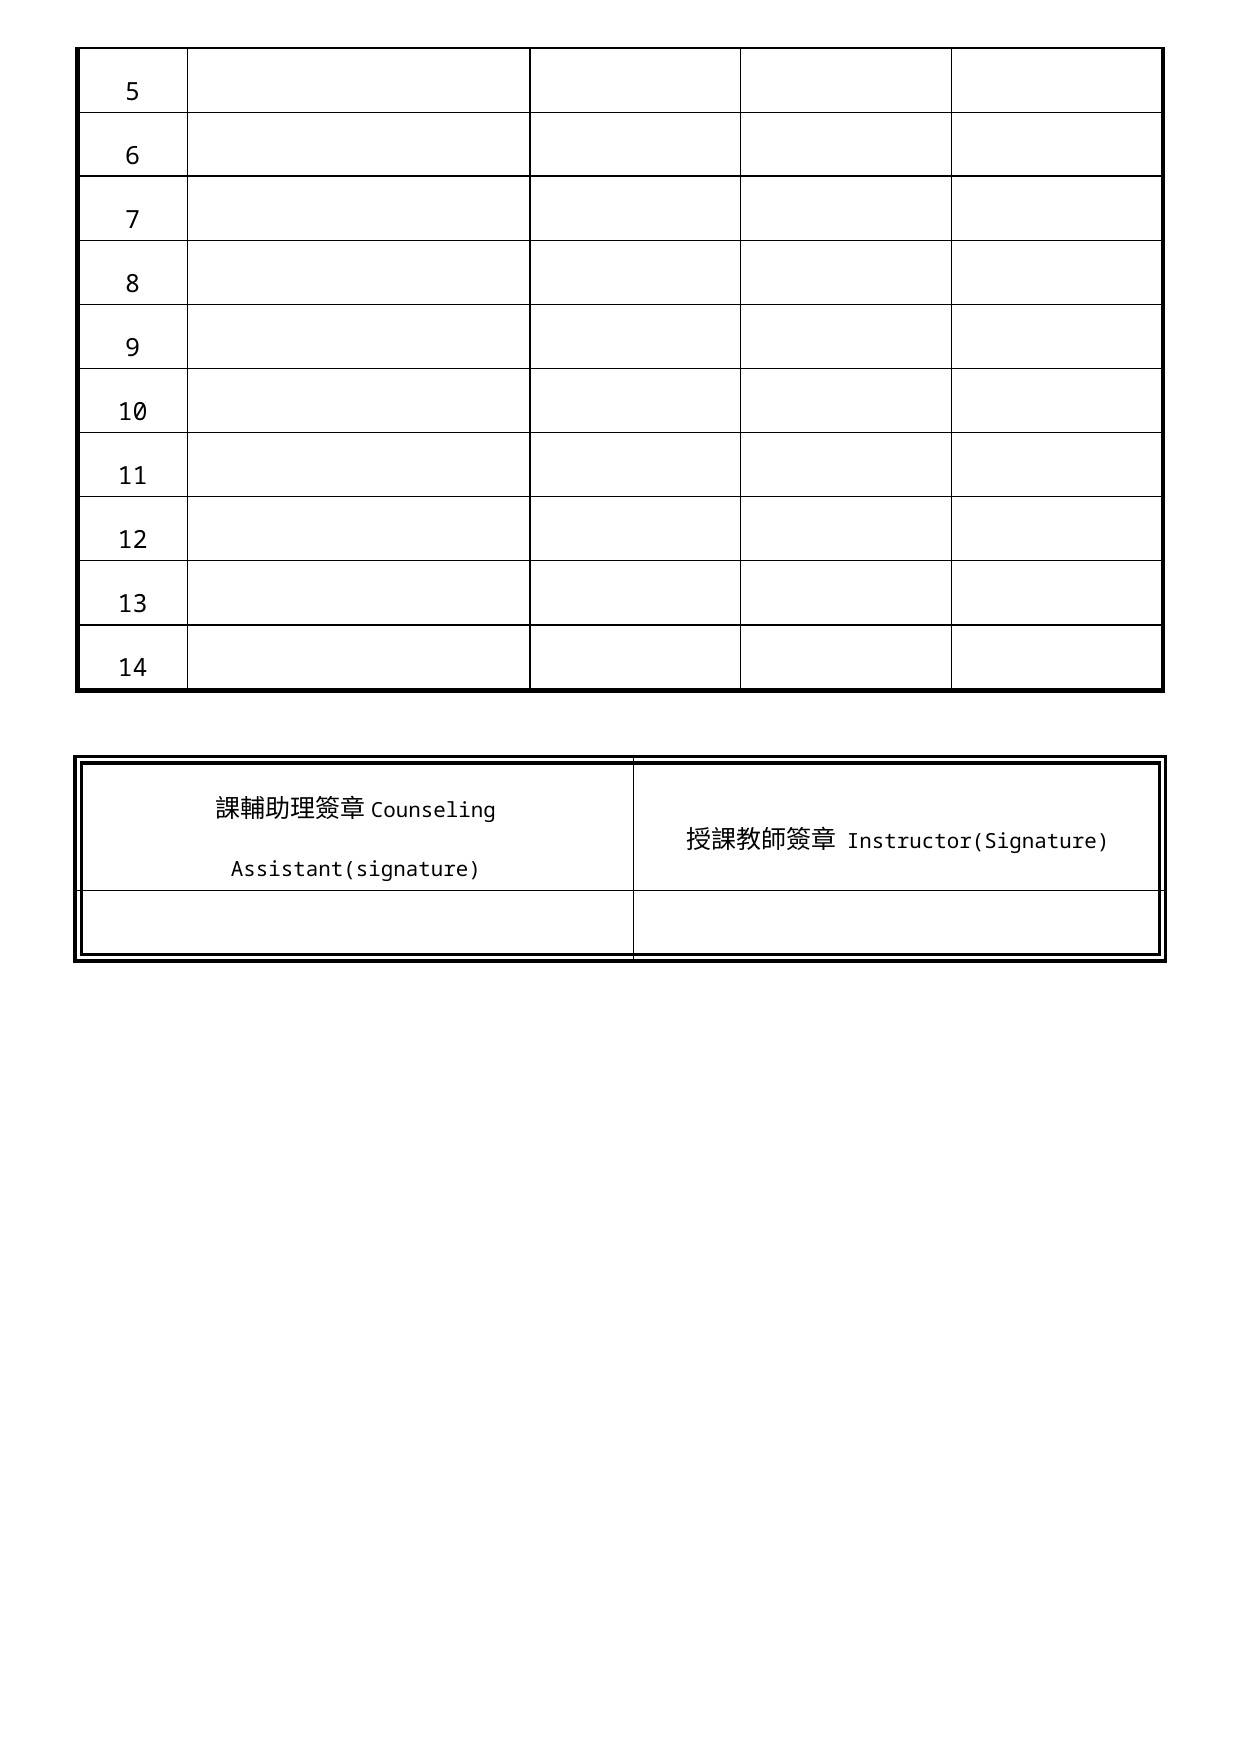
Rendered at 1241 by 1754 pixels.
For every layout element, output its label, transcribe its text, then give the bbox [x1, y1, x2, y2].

table_cell [952, 369, 1161, 432]
table_cell [188, 433, 529, 496]
table_cell [531, 369, 740, 432]
table_cell [952, 49, 1161, 111]
table_cell [188, 626, 529, 688]
table_header 授課教師簽章 Instructor(Signature) [634, 758, 1162, 889]
table_cell [952, 113, 1161, 175]
table_cell 12 [80, 497, 187, 560]
table_cell [952, 561, 1161, 624]
table_cell 8 [80, 241, 187, 303]
table_cell [741, 177, 951, 239]
table_cell 11 [80, 433, 187, 496]
table_header 課輔助理簽章Counseling Assistant(signature) [78, 758, 633, 889]
table_cell [531, 433, 740, 496]
table_cell [531, 241, 740, 303]
table_cell [741, 561, 951, 624]
table_cell [531, 49, 740, 111]
table_cell [188, 241, 529, 303]
table_cell [741, 305, 951, 368]
table_cell [952, 626, 1161, 688]
table_cell [188, 177, 529, 239]
table_cell [531, 177, 740, 239]
table_cell 13 [80, 561, 187, 624]
table_cell 6 [80, 113, 187, 175]
table_cell [952, 305, 1161, 368]
table_cell [188, 305, 529, 368]
table_cell [741, 241, 951, 303]
table_cell [741, 626, 951, 688]
table_cell [188, 369, 529, 432]
table_cell [531, 113, 740, 175]
table_cell [741, 433, 951, 496]
table_cell [952, 433, 1161, 496]
table_cell [188, 113, 529, 175]
table_cell [952, 497, 1161, 560]
table_cell 10 [80, 369, 187, 432]
table_cell 7 [80, 177, 187, 239]
table_cell [188, 497, 529, 560]
table_cell [531, 561, 740, 624]
table_cell [741, 369, 951, 432]
table_cell [741, 113, 951, 175]
table_cell [741, 497, 951, 560]
table_cell [188, 561, 529, 624]
table_cell [188, 49, 529, 111]
table_cell [531, 497, 740, 560]
table_cell [952, 241, 1161, 303]
table_cell [741, 49, 951, 111]
table_cell 5 [80, 49, 187, 111]
table_cell [634, 891, 1158, 953]
table_cell [531, 626, 740, 688]
table_cell [531, 305, 740, 368]
table_cell [83, 891, 633, 953]
table_cell [952, 177, 1161, 239]
table_cell 14 [80, 626, 187, 688]
table_cell 9 [80, 305, 187, 368]
